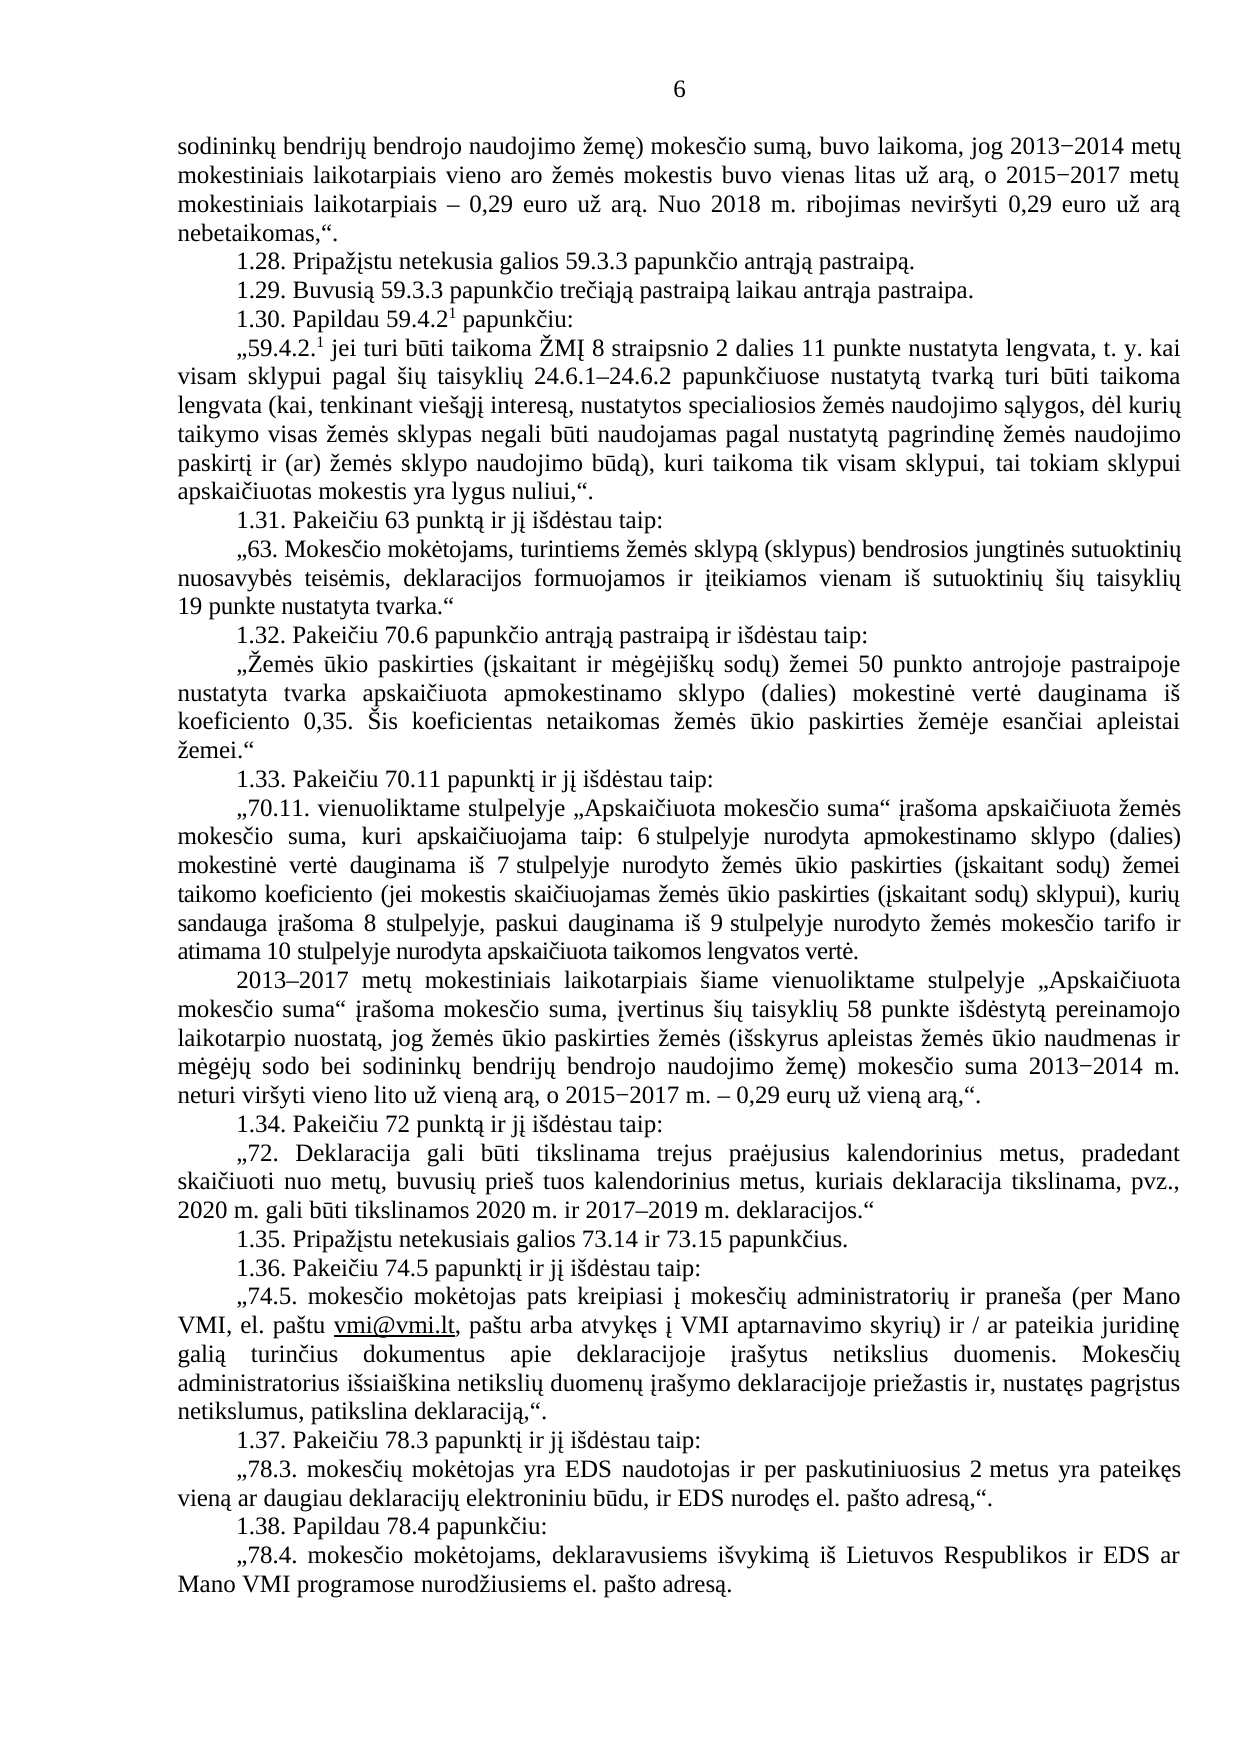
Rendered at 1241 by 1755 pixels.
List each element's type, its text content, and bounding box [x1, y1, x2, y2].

text 1.36. Pakeičiu 74.5 papunktį ir jį išdėstau taip: [177, 1253, 1196, 1281]
text „78.3. mokesčių mokėtojas yra EDS naudotojas ir per paskutiniuosius 2 metus yra pateikęs vieną ar daugiau deklaracijų elektroniniu būdu, ir EDS nurodęs el. pašto adresą,“. [177, 1454, 1181, 1511]
text 2013–2017 metų mokestiniais laikotarpiais šiame vienuoliktame stulpelyje „Apskaičiuota mokesčio suma“ įrašoma mokesčio suma, įvertinus šių taisyklių 58 punkte išdėstytą pereinamojo laikotarpio nuostatą, jog žemės ūkio paskirties žemės (išskyrus apleistas žemės ūkio naudmenas ir mėgėjų sodo bei sodininkų bendrijų bendrojo naudojimo žemę) mokesčio suma 2013−2014 m. neturi viršyti vieno lito už vieną arą, o 2015−2017 m. – 0,29 eurų už vieną arą,“. [177, 965, 1181, 1109]
text 1.35. Pripažįstu netekusiais galios 73.14 ir 73.15 papunkčius. [177, 1224, 1196, 1253]
text „63. Mokesčio mokėtojams, turintiems žemės sklypą (sklypus) bendrosios jungtinės sutuoktinių nuosavybės teisėmis, deklaracijos formuojamos ir įteikiamos vienam iš sutuoktinių šių taisyklių 19 punkte nustatyta tvarka.“ [177, 534, 1181, 620]
text 1.28. Pripažįstu netekusia galios 59.3.3 papunkčio antrąją pastraipą. [177, 246, 1196, 275]
text „Žemės ūkio paskirties (įskaitant ir mėgėjiškų sodų) žemei 50 punkto antrojoje pastraipoje nustatyta tvarka apskaičiuota apmokestinamo sklypo (dalies) mokestinė vertė dauginama iš koeficiento 0,35. Šis koeficientas netaikomas žemės ūkio paskirties žemėje esančiai apleistai žemei.“ [177, 649, 1181, 764]
text 1.32. Pakeičiu 70.6 papunkčio antrąją pastraipą ir išdėstau taip: [177, 620, 1196, 649]
text 1.37. Pakeičiu 78.3 papunktį ir jį išdėstau taip: [177, 1425, 1196, 1454]
text „59.4.2.1 jei turi būti taikoma ŽMĮ 8 straipsnio 2 dalies 11 punkte nustatyta lengvata, t. y. kai visam sklypui pagal šių taisyklių 24.6.1–24.6.2 papunkčiuose nustatytą tvarką turi būti taikoma lengvata (kai, tenkinant viešąjį interesą, nustatytos specialiosios žemės naudojimo sąlygos, dėl kurių taikymo visas žemės sklypas negali būti naudojamas pagal nustatytą pagrindinę žemės naudojimo paskirtį ir (ar) žemės sklypo naudojimo būdą), kuri taikoma tik visam sklypui, tai tokiam sklypui apskaičiuotas mokestis yra lygus nuliui,“. [177, 333, 1181, 505]
text „74.5. mokesčio mokėtojas pats kreipiasi į mokesčių administratorių ir praneša (per Mano VMI, el. paštu vmi@vmi.lt, paštu arba atvykęs į VMI aptarnavimo skyrių) ir / ar pateikia juridinę galią turinčius dokumentus apie deklaracijoje įrašytus netikslius duomenis. Mokesčių administratorius išsiaiškina netikslių duomenų įrašymo deklaracijoje priežastis ir, nustatęs pagrįstus netikslumus, patikslina deklaraciją,“. [177, 1281, 1181, 1425]
text sodininkų bendrijų bendrojo naudojimo žemę) mokesčio sumą, buvo laikoma, jog 2013−2014 metų mokestiniais laikotarpiais vieno aro žemės mokestis buvo vienas litas už arą, o 2015−2017 metų mokestiniais laikotarpiais – 0,29 euro už arą. Nuo 2018 m. ribojimas neviršyti 0,29 euro už arą nebetaikomas,“. [177, 131, 1181, 246]
text „70.11. vienuoliktame stulpelyje „Apskaičiuota mokesčio suma“ įrašoma apskaičiuota žemės mokesčio suma, kuri apskaičiuojama taip: 6 stulpelyje nurodyta apmokestinamo sklypo (dalies) mokestinė vertė dauginama iš 7 stulpelyje nurodyto žemės ūkio paskirties (įskaitant sodų) žemei taikomo koeficiento (jei mokestis skaičiuojamas žemės ūkio paskirties (įskaitant sodų) sklypui), kurių sandauga įrašoma 8 stulpelyje, paskui dauginama iš 9 stulpelyje nurodyto žemės mokesčio tarifo ir atimama 10 stulpelyje nurodyta apskaičiuota taikomos lengvatos vertė. [177, 793, 1181, 965]
text 1.38. Papildau 78.4 papunkčiu: [177, 1511, 1196, 1540]
text 1.34. Pakeičiu 72 punktą ir jį išdėstau taip: [177, 1109, 1196, 1138]
text 1.33. Pakeičiu 70.11 papunktį ir jį išdėstau taip: [177, 764, 1196, 793]
text „72. Deklaracija gali būti tikslinama trejus praėjusius kalendorinius metus, pradedant skaičiuoti nuo metų, buvusių prieš tuos kalendorinius metus, kuriais deklaracija tikslinama, pvz., 2020 m. gali būti tikslinamos 2020 m. ir 2017–2019 m. deklaracijos.“ [177, 1138, 1181, 1224]
text 1.31. Pakeičiu 63 punktą ir jį išdėstau taip: [177, 505, 1196, 534]
text 1.29. Buvusią 59.3.3 papunkčio trečiąją pastraipą laikau antrąja pastraipa. [177, 275, 1196, 304]
text 1.30. Papildau 59.4.21 papunkčiu: [177, 304, 1196, 333]
text „78.4. mokesčio mokėtojams, deklaravusiems išvykimą iš Lietuvos Respublikos ir EDS ar Mano VMI programose nurodžiusiems el. pašto adresą. [177, 1540, 1181, 1598]
